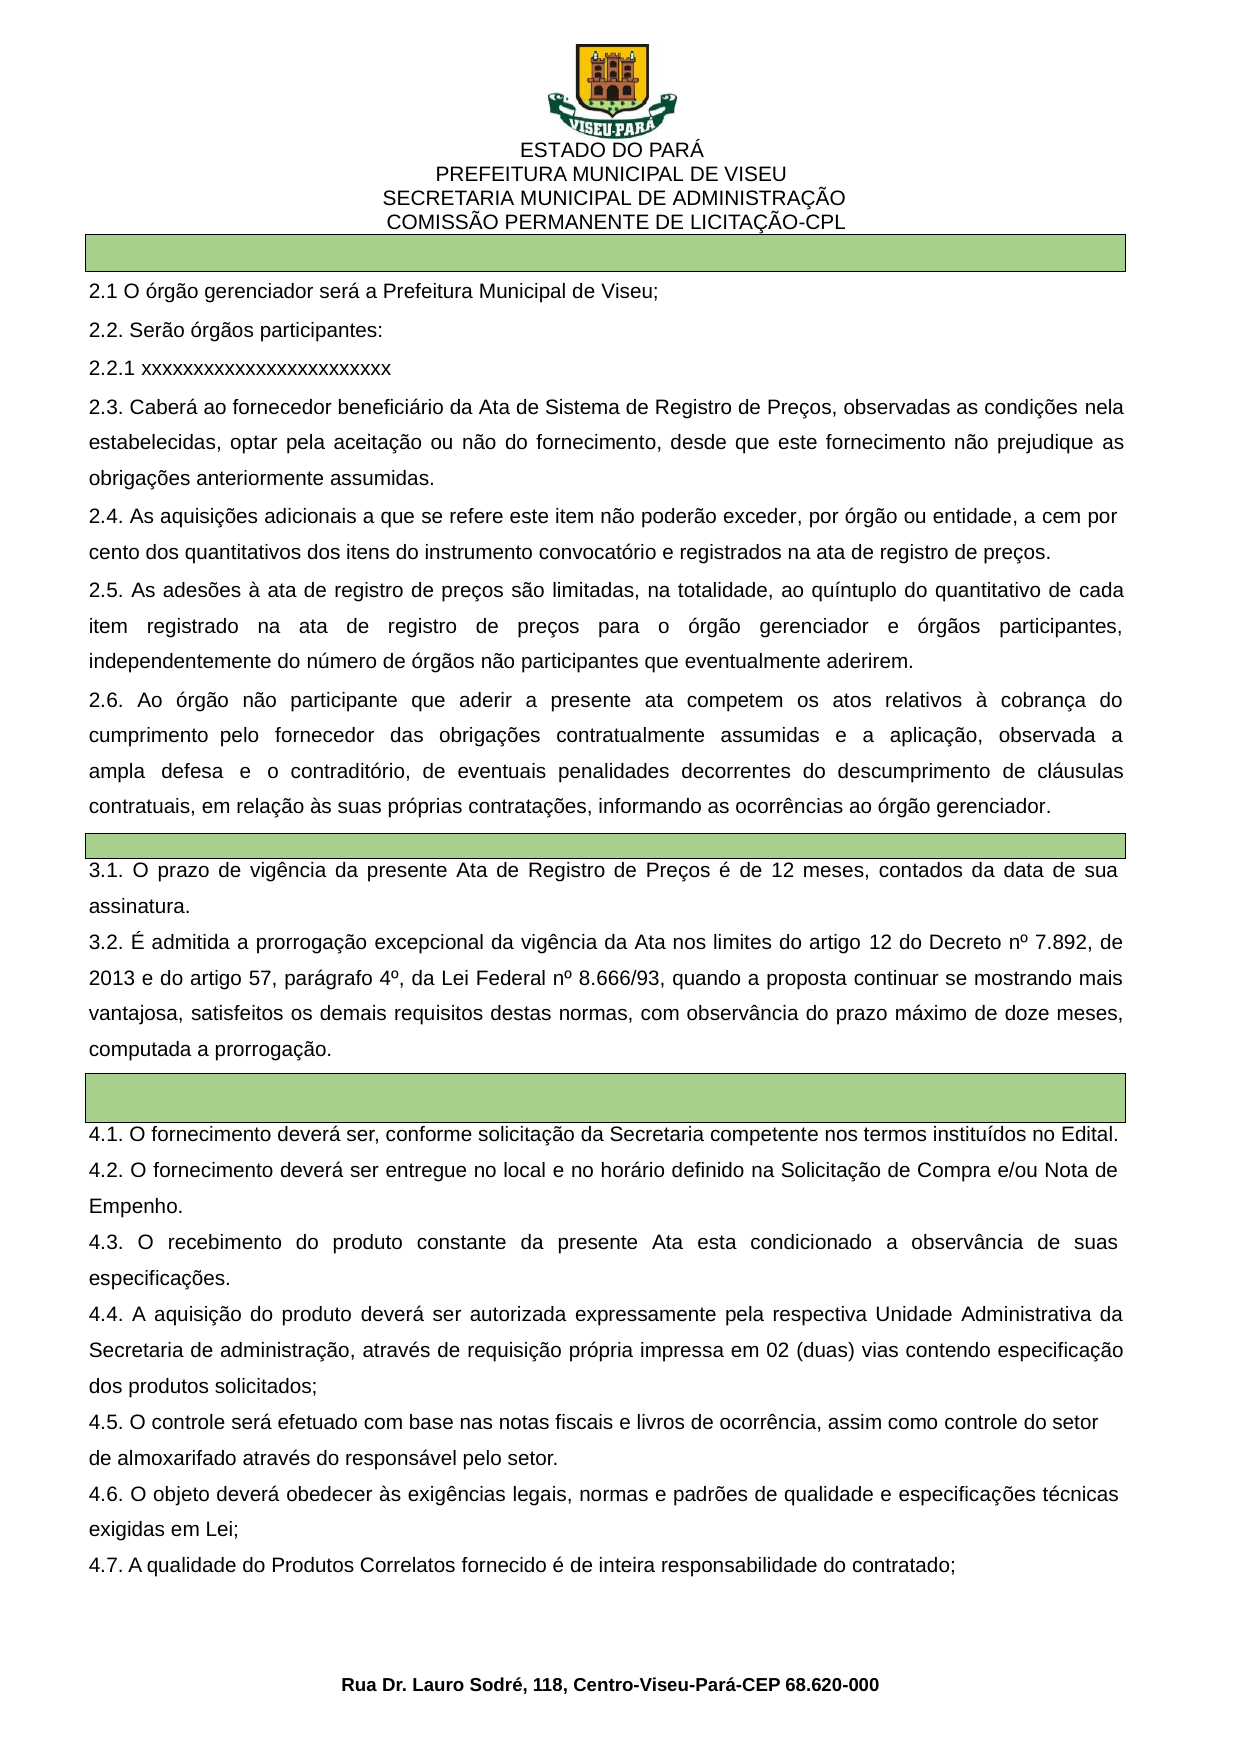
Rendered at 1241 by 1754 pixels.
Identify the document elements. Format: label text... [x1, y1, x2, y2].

text 2.4. As aquisições adicionais a que se refere este item não poderão exceder, por órgão ou entidade, a cem por cento dos quantitativos dos itens do instrumento convocatório e registrados na ata de registro de preços. [88, 504, 1127, 563]
text 2.3. Caberá ao fornecedor beneficiário da Ata de Sistema de Registro de Preços, observadas as condições nela estabelecidas, optar pela aceitação ou não do fornecimento, desde que este fornecimento não prejudique as obrigações anteriormente assumidas. [88, 394, 1124, 490]
text 4.7. A qualidade do Produtos Correlatos fornecido é de inteira responsabilidade do contratado; [88, 1553, 1154, 1577]
text Rua Dr. Lauro Sodré, 118, Centro-Viseu-Pará-CEP 68.620-000 [341, 1673, 1154, 1695]
text 2.1 O órgão gerenciador será a Prefeitura Municipal de Viseu; [88, 279, 1154, 303]
text 4.1. O fornecimento deverá ser, conforme solicitação da Secretaria competente nos termos instituídos no Edital. [88, 1122, 1154, 1146]
text ESTADO DO PARÁ PREFEITURA MUNICIPAL DE VISEU [435, 139, 795, 186]
text 3.1. O prazo de vigência da presente Ata de Registro de Preços é de 12 meses, contados da data de sua [88, 858, 1154, 882]
text Empenho. [88, 1194, 1154, 1218]
text 4.2. O fornecimento deverá ser entregue no local e no horário definido na Solicitação de Compra e/ou Nota de [88, 1158, 1154, 1182]
text 2.2.1 xxxxxxxxxxxxxxxxxxxxxxxx [88, 356, 1154, 380]
text 4.5. O controle será efetuado com base nas notas fiscais e livros de ocorrência, assim como controle do setor de almoxarifado através do responsável pelo setor. [88, 1409, 1127, 1469]
text 3.2. É admitida a prorrogação excepcional da vigência da Ata nos limites do artigo 12 do Decreto nº 7.892, de 2013 e do artigo 57, parágrafo 4º, da Lei Federal nº 8.666/93, quando a proposta continuar se mostrando mais vantajosa, satisfeitos os demais requisitos destas normas, com observância do prazo máximo de doze meses, computada a prorrogação. [88, 930, 1124, 1061]
text assinatura. [88, 894, 1154, 918]
text 4.3. O recebimento do produto constante da presente Ata esta condicionado a observância de suas especificações. [88, 1230, 1127, 1290]
text SECRETARIA MUNICIPAL DE ADMINISTRAÇÃO COMISSÃO PERMANENTE DE LICITAÇÃO-CPL [374, 186, 846, 234]
text 4.4. A aquisição do produto deverá ser autorizada expressamente pela respectiva Unidade Administrativa da Secretaria de administração, através de requisição própria impressa em 02 (duas) vias contendo especificação dos produtos solicitados; [88, 1302, 1123, 1397]
text 4.6. O objeto deverá obedecer às exigências legais, normas e padrões de qualidade e especificações técnicas exigidas em Lei; [88, 1481, 1128, 1541]
text 2.6. Ao órgão não participante que aderir a presente ata competem os atos relativos à cobrança do cumprimento pelo fornecedor das obrigações contratualmente assumidas e a aplicação, observada a ampla defesa e o contraditório, de eventuais penalidades decorrentes do descumprimento de cláusulas contratuais, em relação às suas próprias contratações, informando as ocorrências ao órgão gerenciador. [88, 687, 1123, 818]
picture [547, 44, 678, 139]
text 2.2. Serão órgãos participantes: [88, 318, 1154, 342]
text 2.5. As adesões à ata de registro de preços são limitadas, na totalidade, ao quíntuplo do quantitativo de cada item registrado na ata de registro de preços para o órgão gerenciador e órgãos participantes, independentemente do número de órgãos não participantes que eventualmente aderirem. [88, 578, 1124, 673]
